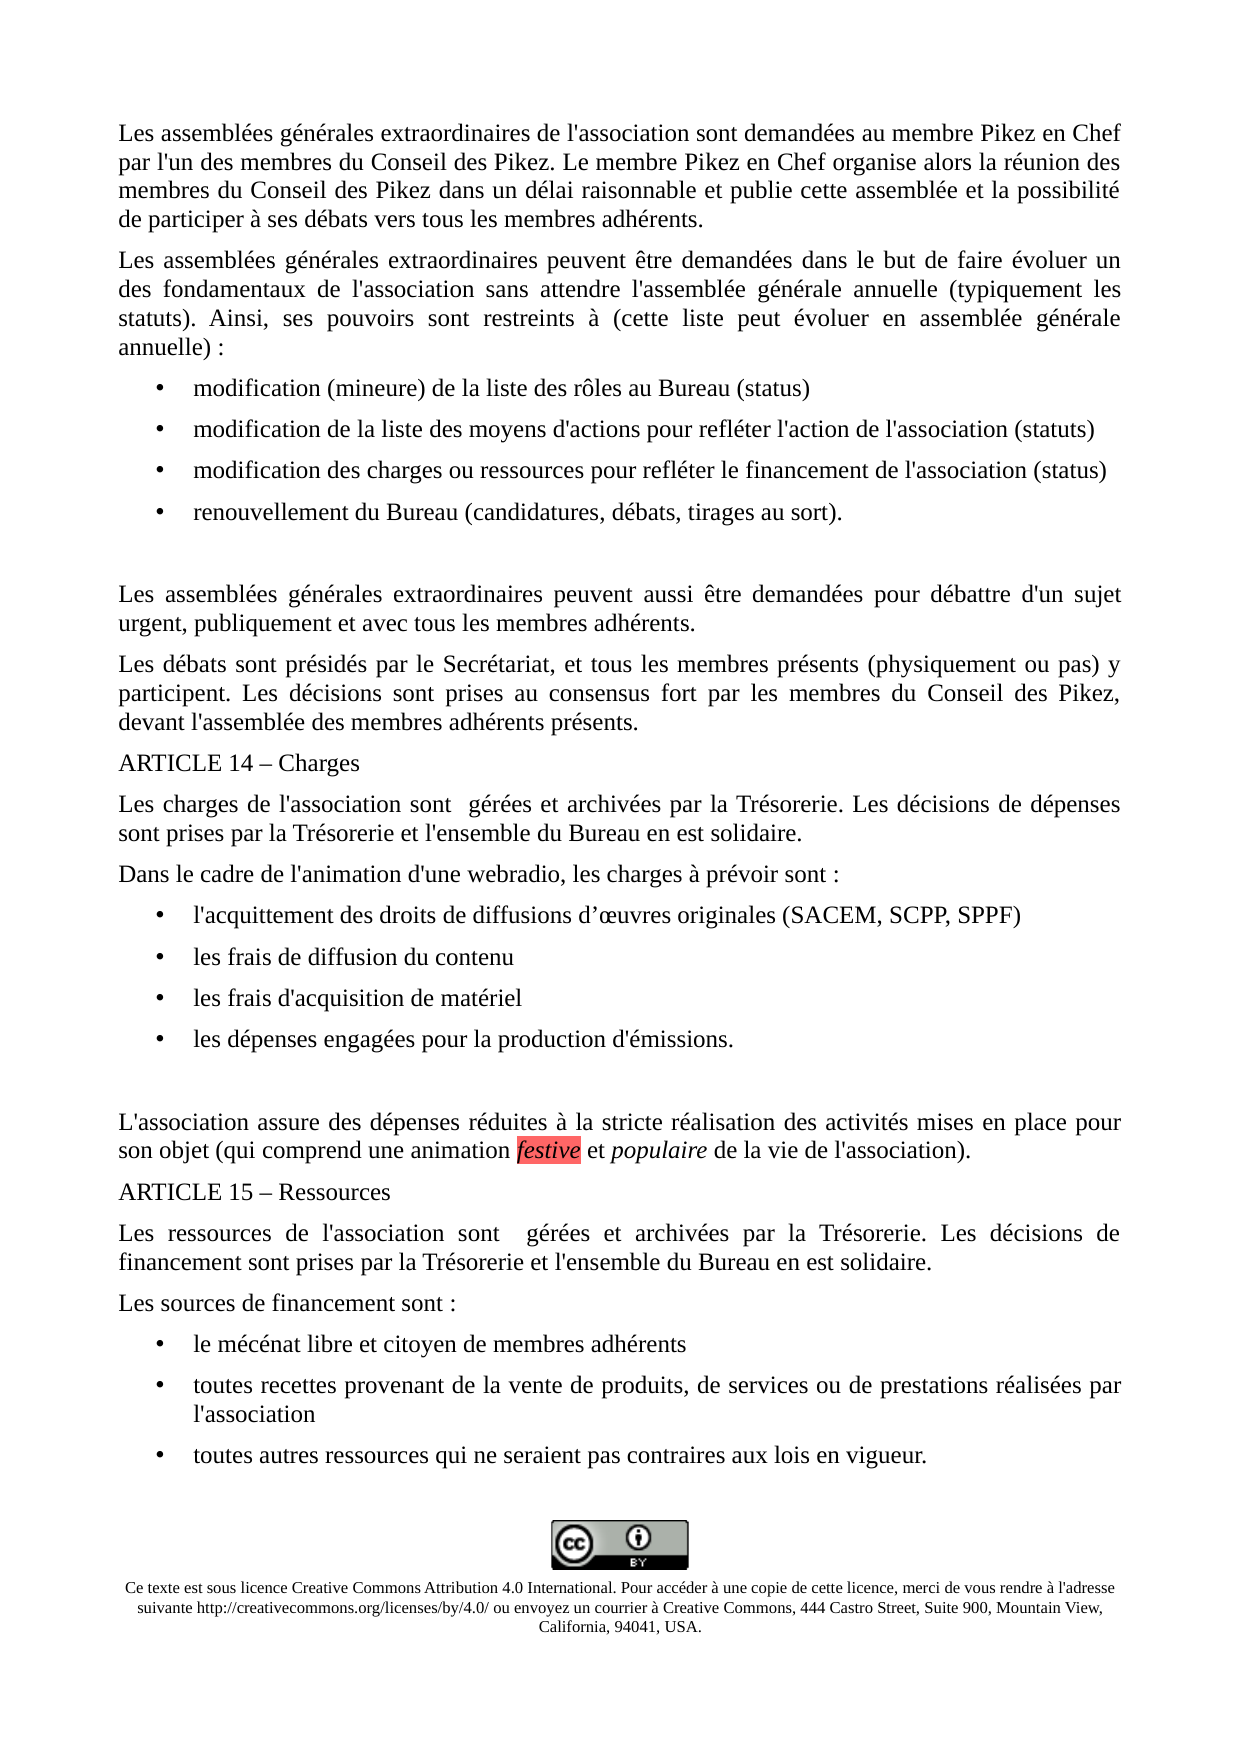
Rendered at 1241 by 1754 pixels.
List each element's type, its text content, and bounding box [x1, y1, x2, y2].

text Les ressources de l'association sont gérées et archivées par la Trésorerie. Les décisions de financement sont prises par la Trésorerie et l'ensemble du Bureau en est solidaire. [118, 1218, 1122, 1276]
text Les sources de financement sont : [118, 1288, 1122, 1317]
text Les assemblées générales extraordinaires peuvent être demandées dans le but de faire évoluer un des fondamentaux de l'association sans attendre l'assemblée générale annuelle (typiquement les statuts). Ainsi, ses pouvoirs sont restreints à (cette liste peut évoluer en assemblée générale annuelle) : [118, 246, 1122, 361]
list les dépenses engagées pour la production d'émissions. [156, 1024, 1122, 1053]
list toutes recettes provenant de la vente de produits, de services ou de prestations réalisées par l'association [156, 1371, 1122, 1428]
list renouvellement du Bureau (candidatures, débats, tirages au sort). [156, 497, 1122, 526]
text Les charges de l'association sont gérées et archivées par la Trésorerie. Les décisions de dépenses sont prises par la Trésorerie et l'ensemble du Bureau en est solidaire. [118, 789, 1122, 847]
list modification de la liste des moyens d'actions pour refléter l'action de l'association (statuts) [156, 414, 1122, 443]
text Les débats sont présidés par le Secrétariat, et tous les membres présents (physiquement ou pas) y participent. Les décisions sont prises au consensus fort par les membres du Conseil des Pikez, devant l'assemblée des membres adhérents présents. [118, 649, 1122, 736]
text Les assemblées générales extraordinaires de l'association sont demandées au membre Pikez en Chef par l'un des membres du Conseil des Pikez. Le membre Pikez en Chef organise alors la réunion des membres du Conseil des Pikez dans un délai raisonnable et publie cette assemblée et la possibilité de participer à ses débats vers tous les membres adhérents. [118, 118, 1122, 233]
list les frais d'acquisition de matériel [156, 983, 1122, 1012]
text ARTICLE 15 – Ressources [118, 1177, 1122, 1206]
text ARTICLE 14 – Charges [118, 748, 1122, 777]
list l'acquittement des droits de diffusions d’œuvres originales (SACEM, SCPP, SPPF) [156, 901, 1122, 929]
list modification (mineure) de la liste des rôles au Bureau (status) [156, 373, 1122, 402]
text Les assemblées générales extraordinaires peuvent aussi être demandées pour débattre d'un sujet urgent, publiquement et avec tous les membres adhérents. [118, 579, 1122, 637]
list les frais de diffusion du contenu [156, 942, 1122, 971]
text Dans le cadre de l'animation d'une webradio, les charges à prévoir sont : [118, 859, 1122, 888]
list toutes autres ressources qui ne seraient pas contraires aux lois en vigueur. [156, 1441, 1122, 1469]
list le mécénat libre et citoyen de membres adhérents [156, 1329, 1122, 1358]
text L'association assure des dépenses réduites à la stricte réalisation des activités mises en place pour son objet (qui comprend une animation festive et populaire de la vie de l'association). [118, 1107, 1122, 1164]
picture [551, 1520, 689, 1570]
list modification des charges ou ressources pour refléter le financement de l'association (status) [156, 456, 1122, 484]
